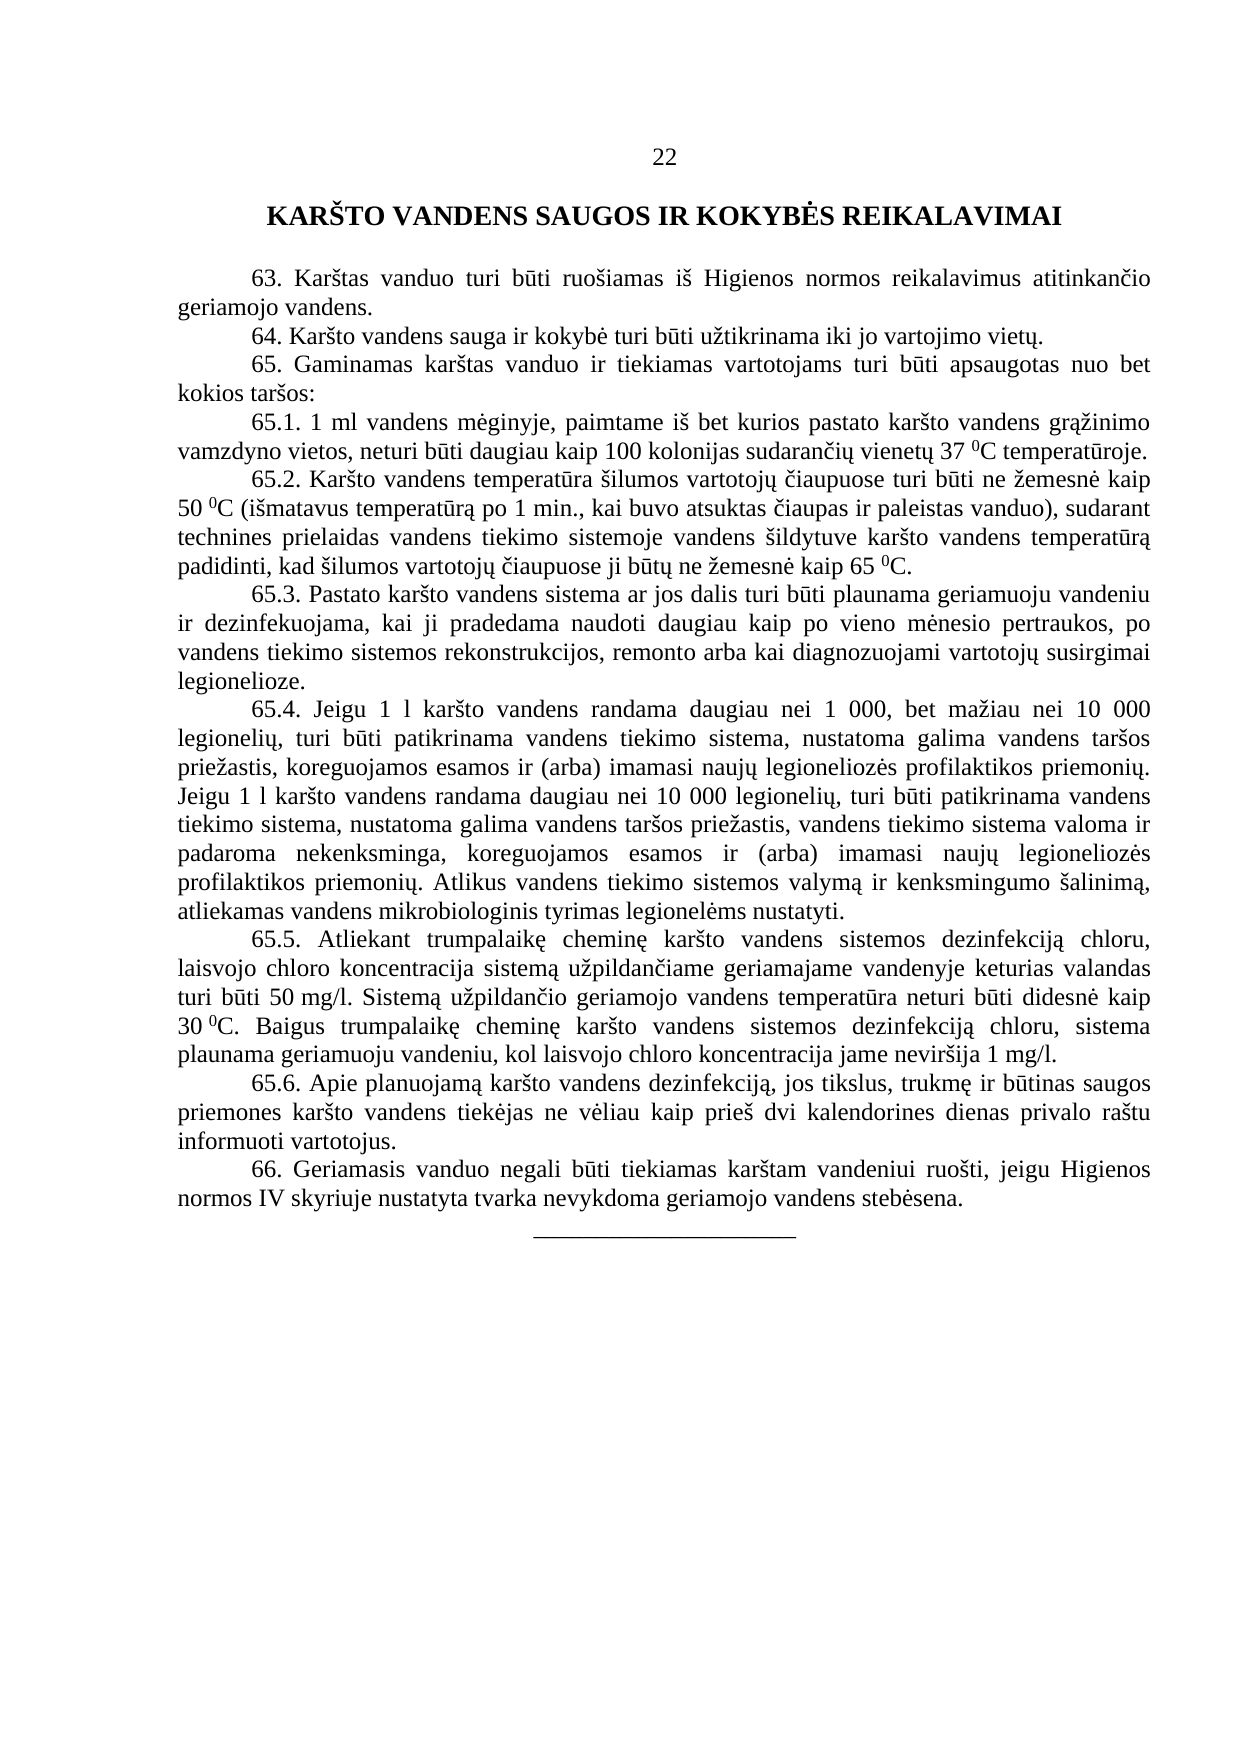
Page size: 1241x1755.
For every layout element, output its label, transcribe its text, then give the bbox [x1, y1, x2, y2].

text 65.2. Karšto vandens temperatūra šilumos vartotojų čiaupuose turi būti ne žemesnė kaip 50 0C (išmatavus temperatūrą po 1 min., kai buvo atsuktas čiaupas ir paleistas vanduo), sudarant technines prielaidas vandens tiekimo sistemoje vandens šildytuve karšto vandens temperatūrą padidinti, kad šilumos vartotojų čiaupuose ji būtų ne žemesnė kaip 65 0C. [177, 464, 1152, 579]
text _____________________ [177, 1212, 1152, 1241]
text 63. Karštas vanduo turi būti ruošiamas iš Higienos normos reikalavimus atitinkančio geriamojo vandens. [177, 263, 1152, 321]
text 65.3. Pastato karšto vandens sistema ar jos dalis turi būti plaunama geriamuoju vandeniu ir dezinfekuojama, kai ji pradedama naudoti daugiau kaip po vieno mėnesio pertraukos, po vandens tiekimo sistemos rekonstrukcijos, remonto arba kai diagnozuojami vartotojų susirgimai legionelioze. [177, 579, 1152, 694]
text 64. Karšto vandens sauga ir kokybė turi būti užtikrinama iki jo vartojimo vietų. [177, 321, 1152, 349]
text 65.1. 1 ml vandens mėginyje, paimtame iš bet kurios pastato karšto vandens grąžinimo vamzdyno vietos, neturi būti daugiau kaip 100 kolonijas sudarančių vienetų 37 0C temperatūroje. [177, 407, 1152, 464]
text 66. Geriamasis vanduo negali būti tiekiamas karštam vandeniui ruošti, jeigu Higienos normos IV skyriuje nustatyta tvarka nevykdoma geriamojo vandens stebėsena. [177, 1154, 1152, 1212]
text 65. Gaminamas karštas vanduo ir tiekiamas vartotojams turi būti apsaugotas nuo bet kokios taršos: [177, 349, 1152, 407]
text 65.6. Apie planuojamą karšto vandens dezinfekciją, jos tikslus, trukmę ir būtinas saugos priemones karšto vandens tiekėjas ne vėliau kaip prieš dvi kalendorines dienas privalo raštu informuoti vartotojus. [177, 1068, 1152, 1154]
text 65.5. Atliekant trumpalaikę cheminę karšto vandens sistemos dezinfekciją chloru, laisvojo chloro koncentracija sistemą užpildančiame geriamajame vandenyje keturias valandas turi būti 50 mg/l. Sistemą užpildančio geriamojo vandens temperatūra neturi būti didesnė kaip 30 0C. Baigus trumpalaikę cheminę karšto vandens sistemos dezinfekciją chloru, sistema plaunama geriamuoju vandeniu, kol laisvojo chloro koncentracija jame neviršija 1 mg/l. [177, 924, 1152, 1068]
text 65.4. Jeigu 1 l karšto vandens randama daugiau nei 1 000, bet mažiau nei 10 000 legionelių, turi būti patikrinama vandens tiekimo sistema, nustatoma galima vandens taršos priežastis, koreguojamos esamos ir (arba) imamasi naujų legioneliozės profilaktikos priemonių. Jeigu 1 l karšto vandens randama daugiau nei 10 000 legionelių, turi būti patikrinama vandens tiekimo sistema, nustatoma galima vandens taršos priežastis, vandens tiekimo sistema valoma ir padaroma nekenksminga, koreguojamos esamos ir (arba) imamasi naujų legioneliozės profilaktikos priemonių. Atlikus vandens tiekimo sistemos valymą ir kenksmingumo šalinimą, atliekamas vandens mikrobiologinis tyrimas legionelėms nustatyti. [177, 694, 1152, 924]
text KARŠTO VANDENS SAUGOS IR KOKYBĖS REIKALAVIMAI [177, 198, 1152, 231]
